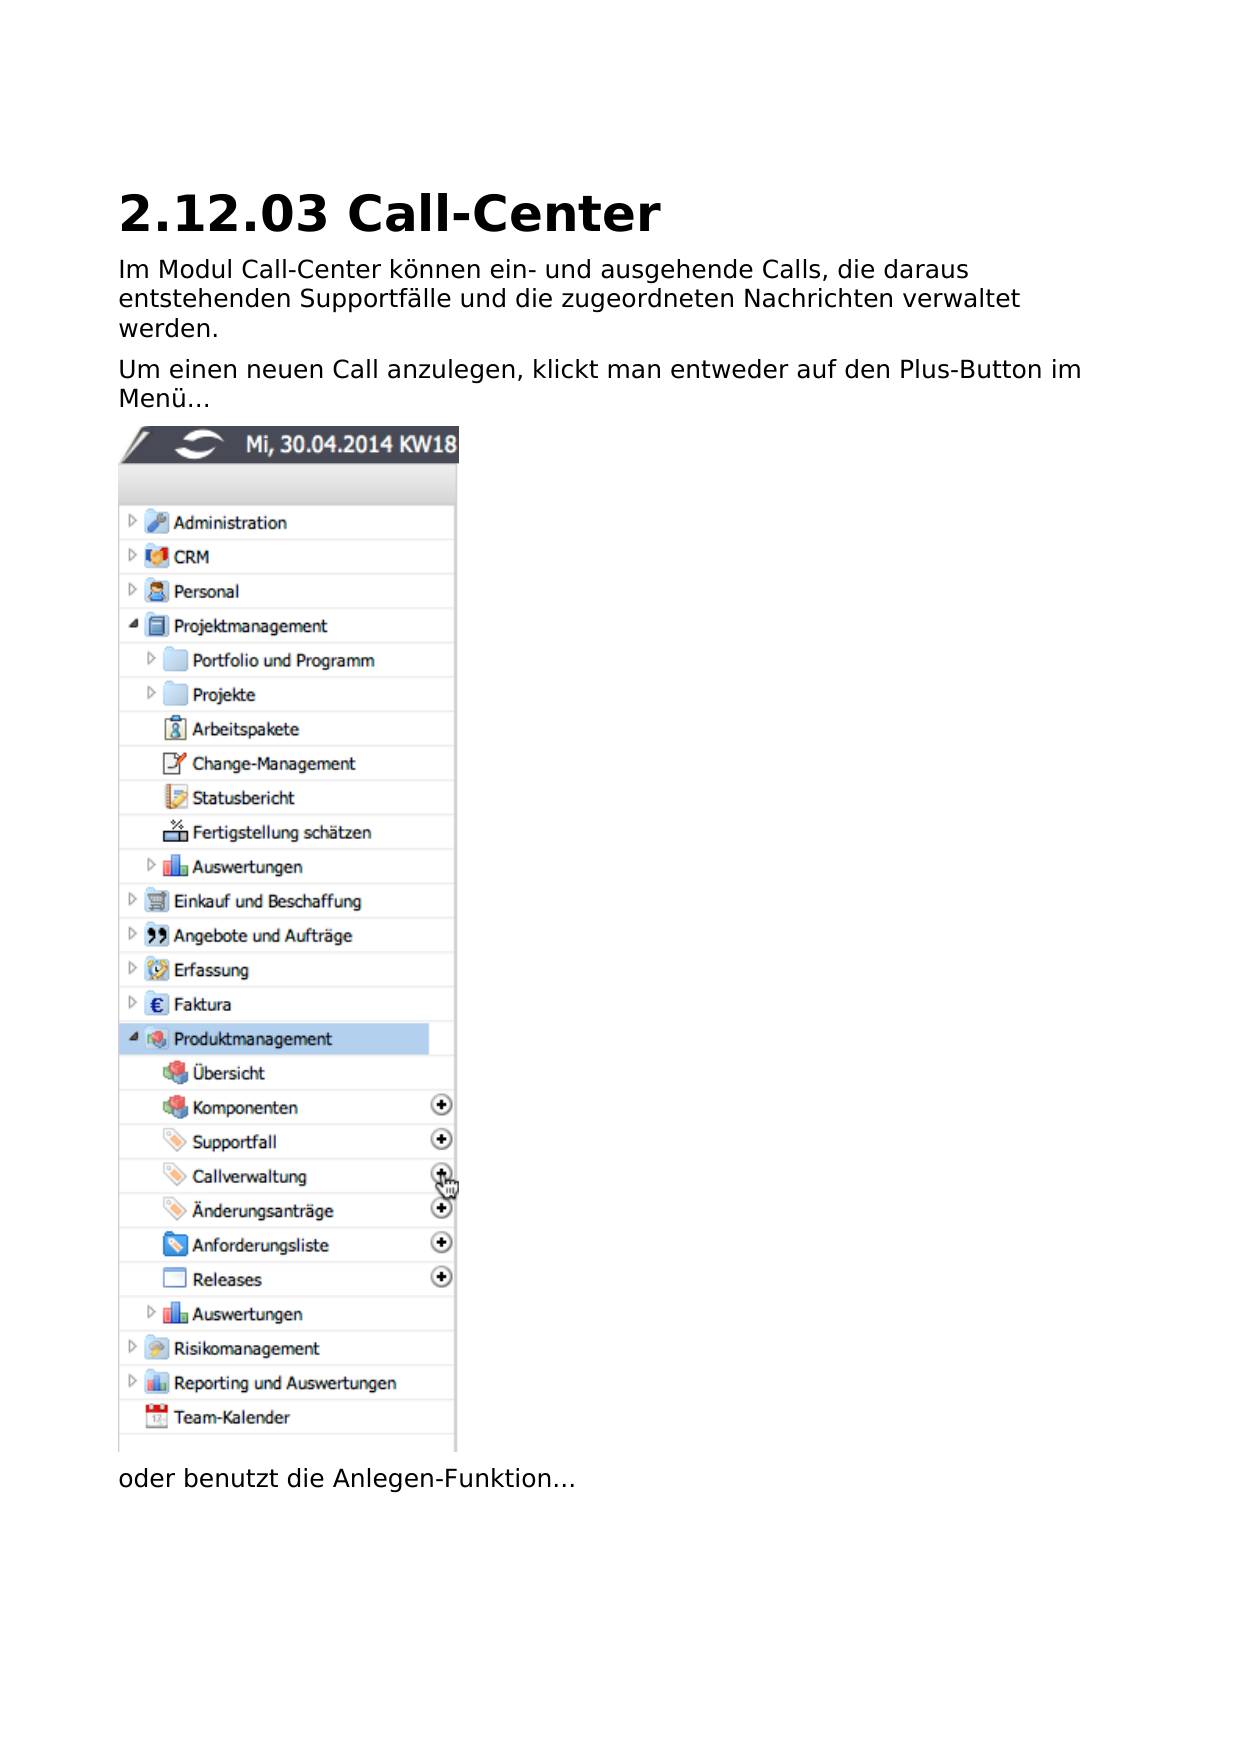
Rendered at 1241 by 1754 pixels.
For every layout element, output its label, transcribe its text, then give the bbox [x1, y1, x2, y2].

picture [118, 426, 459, 1452]
text Im Modul Call-Center können ein- und ausgehende Calls, die daraus entstehenden Supportfälle und die zugeordneten Nachrichten verwaltet werden. [118, 256, 1122, 343]
subtitle 2.12.03 Call-Center [118, 185, 1122, 243]
text oder benutzt die Anlegen-Funktion... [118, 1464, 1122, 1493]
text Um einen neuen Call anzulegen, klickt man entweder auf den Plus-Button im Menü... [118, 356, 1122, 414]
